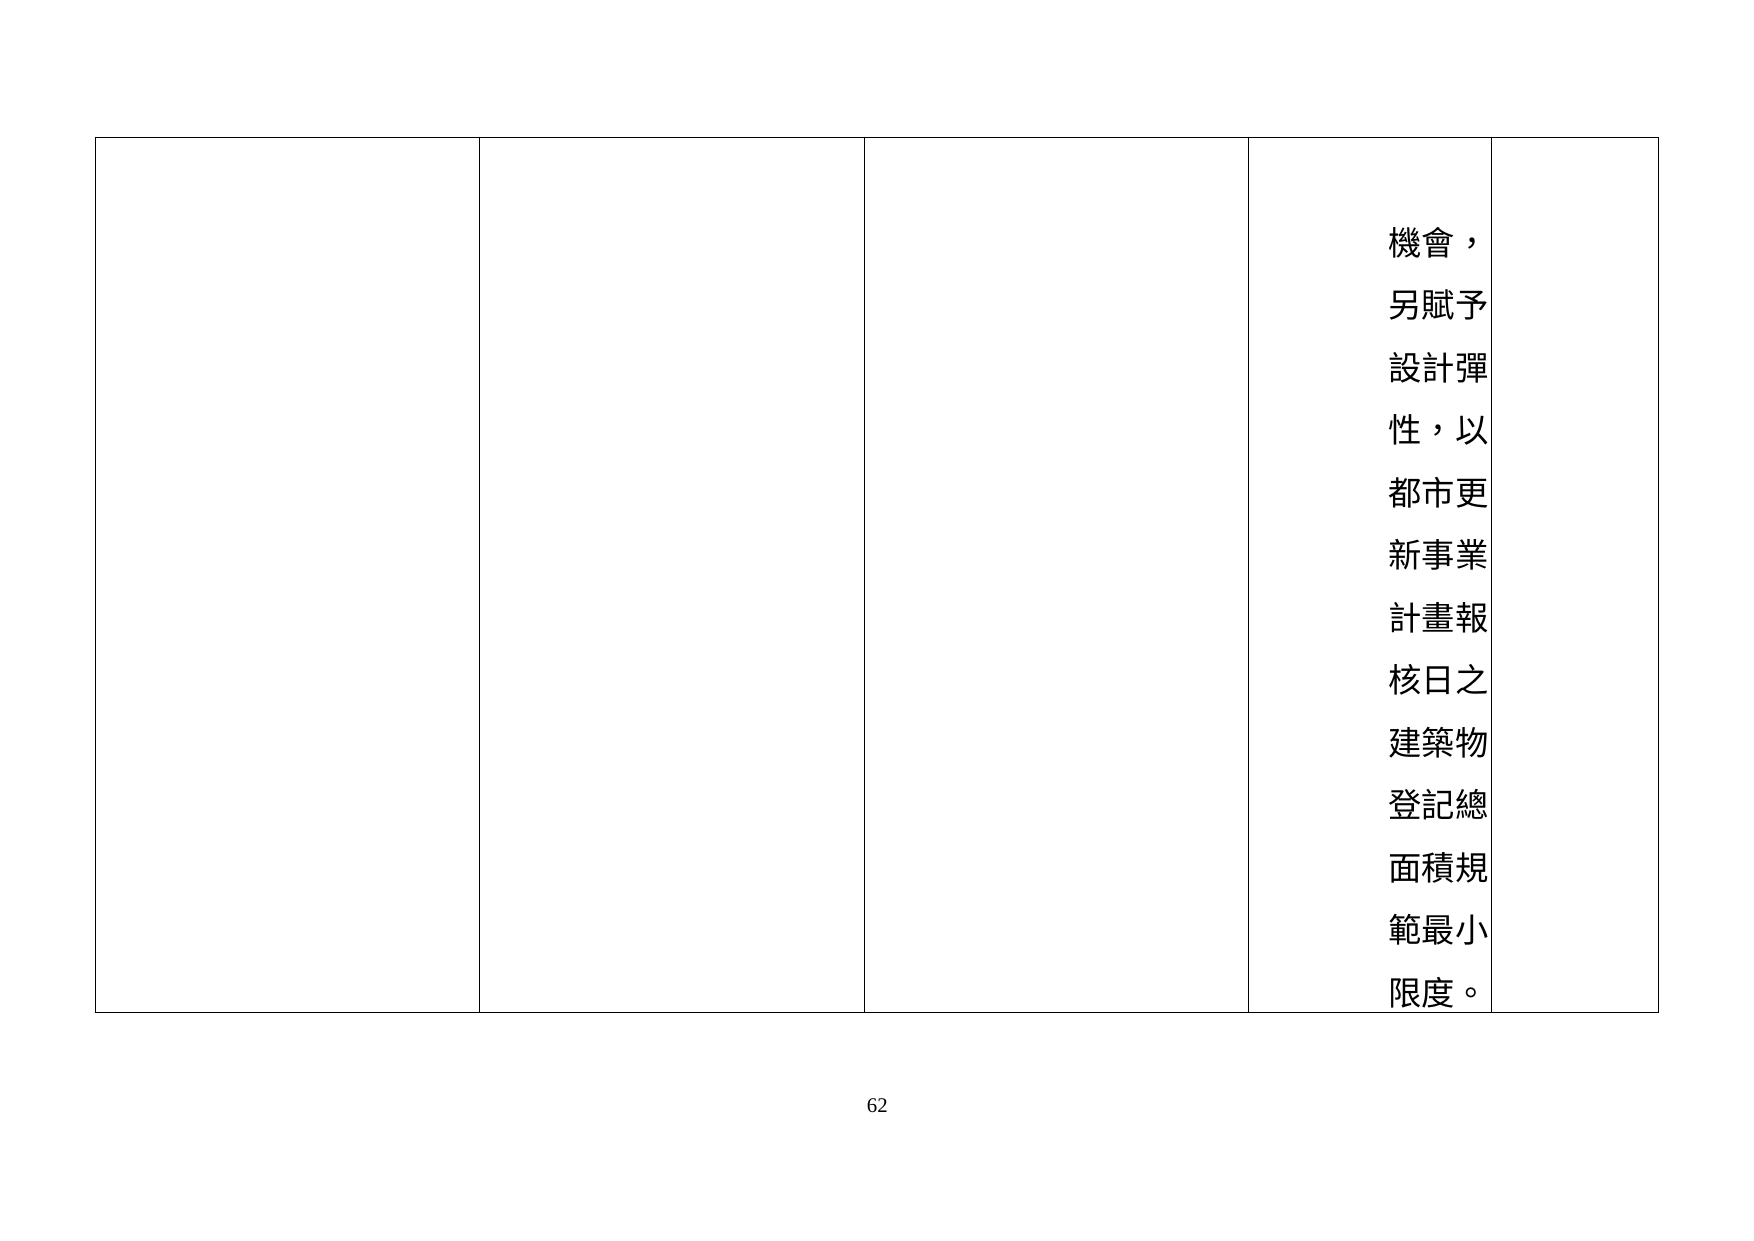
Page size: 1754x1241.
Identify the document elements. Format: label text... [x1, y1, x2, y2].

table_cell [865, 138, 1248, 1012]
table_cell [96, 138, 479, 1012]
table_cell 配合第二條規定修正「主管機關」等文字。 都市更新條例第三十條之條次已條文修正為第五十一條規定，爰修正法源依據相關文字。 本市實務上檢核權利變換最小分配面積單元基準時，係依權利變換後應分配之建築物登記總面積扣除雨遮、露臺及陽台面積後，是否符合不小於四十六平方公尺面積來進行檢核，並非依個案及相關考量因素訂定最小建築單元之建築物與土地總價值後定權利變換最小分配面積單元基準，爰刪除相關文字 且現行條文第二項內涵，即為前述最小分配面積單元基準之認定方式，爰將現條文第一項及第二項文字，合併為修正條文本文，以茲明確。 訂定最小分配面積單元基準，除了依都市更新條例第五十一條規定執行共同負擔折價抵付機制，認定不能參與都市更新者外，亦關注市民更新後居住水準，維持住宅使用基礎之室內空間。 現行條文除整宅外，全市都市更新案一體適用不小於四十六平方公尺之剛性規定，經檢討確實遇部分特殊情況時，有缺乏規劃設計彈性之情形，爰就下列情形予以彈性放寬： (一)實施者分配之建築物係本市都市更新處九十三年四月十五日北市都新事字第09330042700０九三三００四二七００號函釋且執行有案，實施者獲配部分非屬原住戶所有，尊重市場機制作適當規劃。 (二)社會住宅、公有職務宿舍： 1.社會住宅係指住宅法第三條所稱由政府興辦或獎勵民間興辦，專供出租之用之住宅及其必要附屬設施；公有職務宿舍係指各級政府機關為執行職務需要，供編制內或非編制內人員借用之宿舍。 2.社會住宅及公有職務宿舍有其主管機關設置基準法令，且其租、借用行為非屬長期居住，爰與自用住宅區別。 (三)分配之建築物作商業使用： 1.商業使用空間非屬本條立法原意保障之對象，考量原所有權人或他項權利人分回一樓店面空間有限，以及商用不動產使用效益，故有賦予彈性設計必要。 2.商業使用之使用組別以臺北市土地使用分區管制自治條例第五條第十七組至第三十四組、第三十七組、第三十九組、第四十一組、第四十二組，並載明於事業計畫者為限。 (四)原建築物登記總面積小於四十六平方公尺： 1.原持有小面積房地之所有權人經共同負擔折價抵付後；其應分配價值未能負擔更新後室內不小於四十六平方公尺之建築單元而成為不能參與都市更新者，應予避免。為擴大原持有小面積房地之所有權人參與都市更新機會，另賦予設計彈性，以都市更新事業計畫報核日之建築物登記總面積規範最小限度。 2.本款檢核方式為建築物建號登記總面積為準，不因該建號所有權人多寡而異，此係避免居住空間細分；又檢核標的為建築物建號總面積，不因更新期間所有權或他項權利異動而失其適用但書之權利。 依行政院現行法制作業體例，法規款次應於數字右方加具頓號，再接續規定內容，爰修正各款次之標點符號。 [1249, 138, 1491, 1012]
table_cell 查臺北市土地使用分區管制自治條例並無何謂商業使用之規定，是否符合本條之商業使用，都市發展局係以符合臺北市土地使用分區管制自治條例第五條規定附表之特定組別為認定，惟其將組別明列於說明欄有何規範效力？另違反時有無法律效果？建請都市發展局於會上釐清說明，供委員會討論審酌。 其餘條文及說明欄酌作文字修正。 [1492, 138, 1658, 1012]
table_cell [480, 138, 864, 1012]
